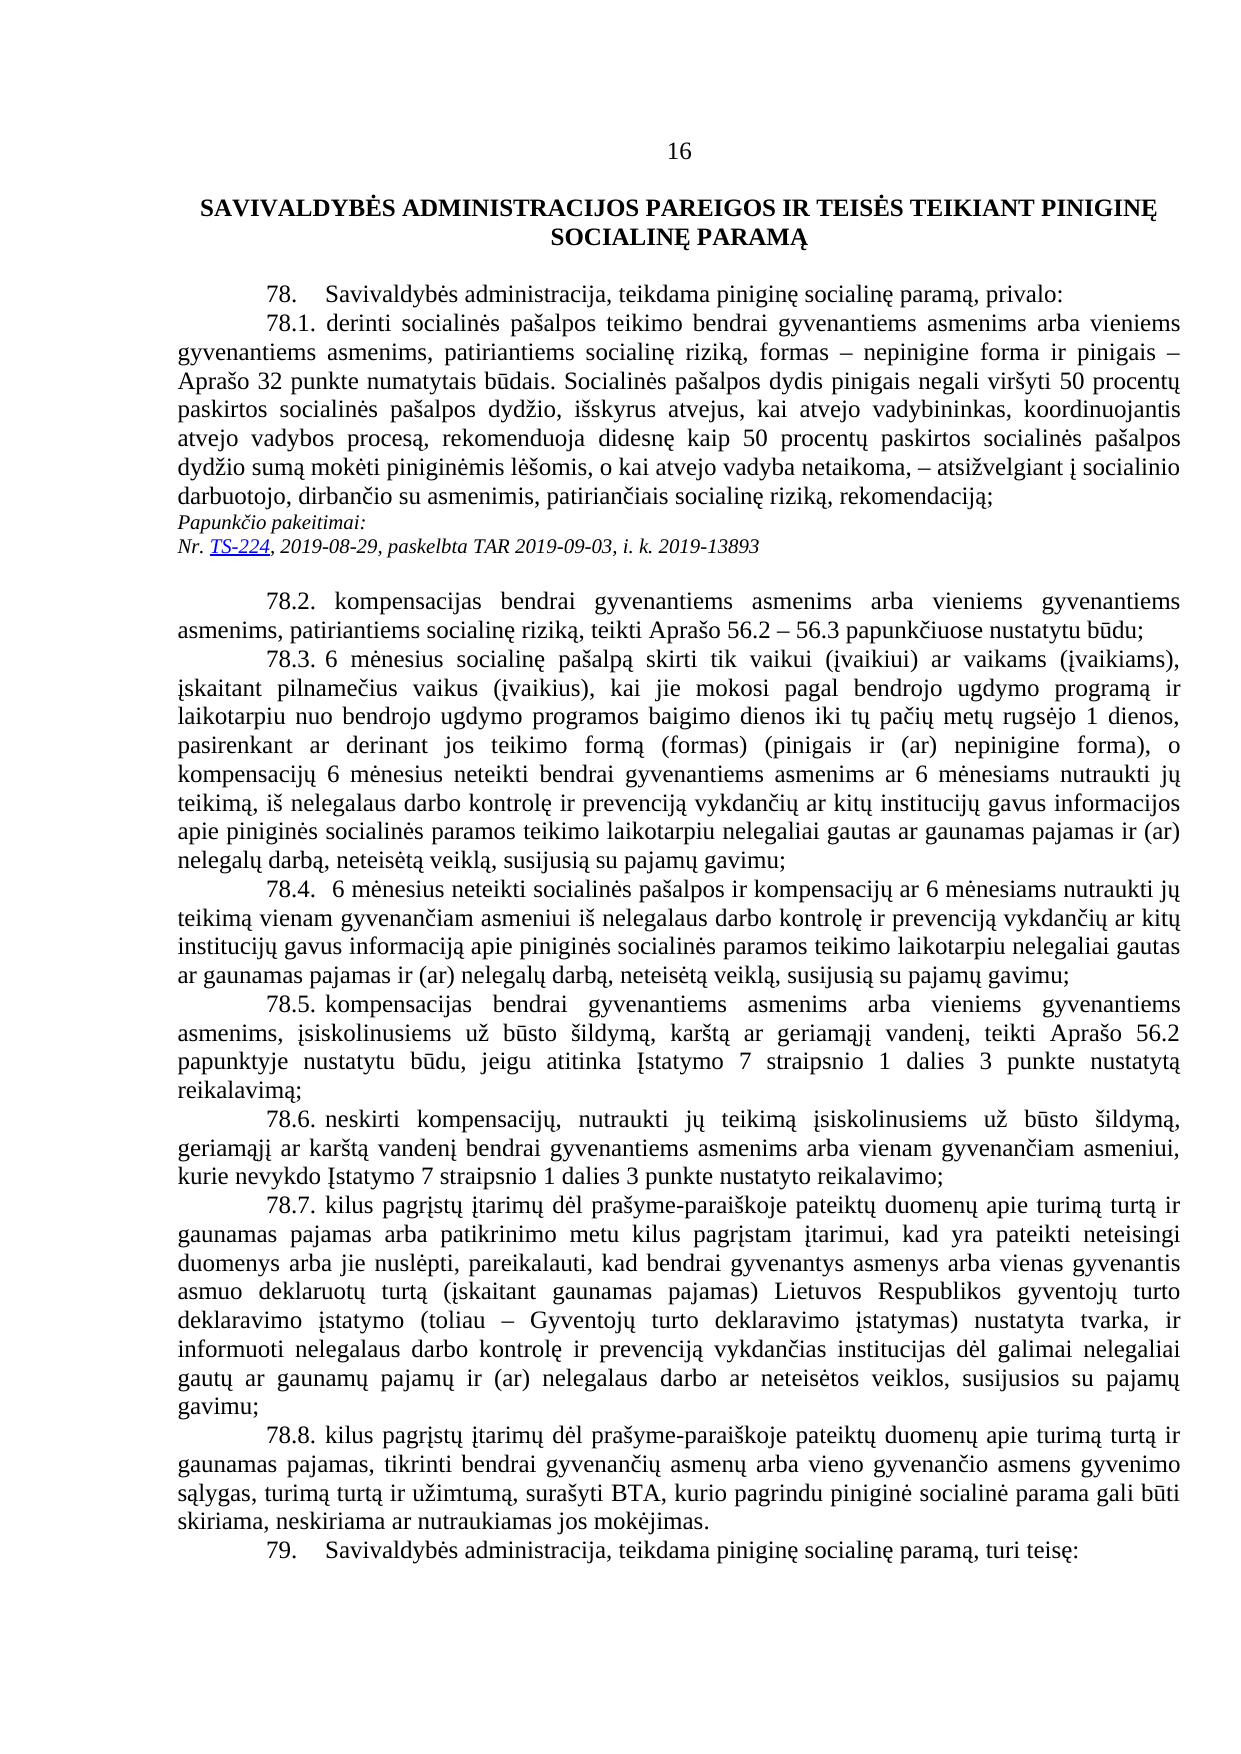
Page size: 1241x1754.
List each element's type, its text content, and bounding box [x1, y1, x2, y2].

text 78. Savivaldybės administracija, teikdama piniginę socialinę paramą, privalo: [177, 279, 1181, 308]
text 79. Savivaldybės administracija, teikdama piniginę socialinę paramą, turi teisę: [177, 1535, 1181, 1564]
text 78.6. neskirti kompensacijų, nutraukti jų teikimą įsiskolinusiems už būsto šildymą, geriamąjį ar karštą vandenį bendrai gyvenantiems asmenims arba vienam gyvenančiam asmeniui, kurie nevykdo Įstatymo 7 straipsnio 1 dalies 3 punkte nustatyto reikalavimo; [177, 1104, 1181, 1190]
text Nr. TS-224, 2019-08-29, paskelbta TAR 2019-09-03, i. k. 2019-13893 [177, 534, 1181, 558]
text 78.3. 6 mėnesius socialinę pašalpą skirti tik vaikui (įvaikiui) ar vaikams (įvaikiams), įskaitant pilnamečius vaikus (įvaikius), kai jie mokosi pagal bendrojo ugdymo programą ir laikotarpiu nuo bendrojo ugdymo programos baigimo dienos iki tų pačių metų rugsėjo 1 dienos, pasirenkant ar derinant jos teikimo formą (formas) (pinigais ir (ar) nepinigine forma), o kompensacijų 6 mėnesius neteikti bendrai gyvenantiems asmenims ar 6 mėnesiams nutraukti jų teikimą, iš nelegalaus darbo kontrolę ir prevenciją vykdančių ar kitų institucijų gavus informacijos apie piniginės socialinės paramos teikimo laikotarpiu nelegaliai gautas ar gaunamas pajamas ir (ar) nelegalų darbą, neteisėtą veiklą, susijusią su pajamų gavimu; [177, 644, 1181, 874]
text Papunkčio pakeitimai: [177, 509, 1181, 534]
text 78.1. derinti socialinės pašalpos teikimo bendrai gyvenantiems asmenims arba vieniems gyvenantiems asmenims, patiriantiems socialinę riziką, formas – nepinigine forma ir pinigais – Aprašo 32 punkte numatytais būdais. Socialinės pašalpos dydis pinigais negali viršyti 50 procentų paskirtos socialinės pašalpos dydžio, išskyrus atvejus, kai atvejo vadybininkas, koordinuojantis atvejo vadybos procesą, rekomenduoja didesnę kaip 50 procentų paskirtos socialinės pašalpos dydžio sumą mokėti piniginėmis lėšomis, o kai atvejo vadyba netaikoma, – atsižvelgiant į socialinio darbuotojo, dirbančio su asmenimis, patiriančiais socialinę riziką, rekomendaciją; [177, 308, 1181, 509]
text 78.2. kompensacijas bendrai gyvenantiems asmenims arba vieniems gyvenantiems asmenims, patiriantiems socialinę riziką, teikti Aprašo 56.2 – 56.3 papunkčiuose nustatytu būdu; [177, 586, 1181, 644]
text 78.5. kompensacijas bendrai gyvenantiems asmenims arba vieniems gyvenantiems asmenims, įsiskolinusiems už būsto šildymą, karštą ar geriamąjį vandenį, teikti Aprašo 56.2 papunktyje nustatytu būdu, jeigu atitinka Įstatymo 7 straipsnio 1 dalies 3 punkte nustatytą reikalavimą; [177, 989, 1181, 1104]
text SAVIVALDYBĖS ADMINISTRACIJOS PAREIGOS IR TEISĖS TEIKIANT PINIGINĘ SOCIALINĘ PARAMĄ [177, 193, 1181, 251]
text 78.8. kilus pagrįstų įtarimų dėl prašyme-paraiškoje pateiktų duomenų apie turimą turtą ir gaunamas pajamas, tikrinti bendrai gyvenančių asmenų arba vieno gyvenančio asmens gyvenimo sąlygas, turimą turtą ir užimtumą, surašyti BTA, kurio pagrindu piniginė socialinė parama gali būti skiriama, neskiriama ar nutraukiamas jos mokėjimas. [177, 1420, 1181, 1535]
text 78.7. kilus pagrįstų įtarimų dėl prašyme-paraiškoje pateiktų duomenų apie turimą turtą ir gaunamas pajamas arba patikrinimo metu kilus pagrįstam įtarimui, kad yra pateikti neteisingi duomenys arba jie nuslėpti, pareikalauti, kad bendrai gyvenantys asmenys arba vienas gyvenantis asmuo deklaruotų turtą (įskaitant gaunamas pajamas) Lietuvos Respublikos gyventojų turto deklaravimo įstatymo (toliau – Gyventojų turto deklaravimo įstatymas) nustatyta tvarka, ir informuoti nelegalaus darbo kontrolę ir prevenciją vykdančias institucijas dėl galimai nelegaliai gautų ar gaunamų pajamų ir (ar) nelegalaus darbo ar neteisėtos veiklos, susijusios su pajamų gavimu; [177, 1190, 1181, 1420]
text 78.4. 6 mėnesius neteikti socialinės pašalpos ir kompensacijų ar 6 mėnesiams nutraukti jų teikimą vienam gyvenančiam asmeniui iš nelegalaus darbo kontrolę ir prevenciją vykdančių ar kitų institucijų gavus informaciją apie piniginės socialinės paramos teikimo laikotarpiu nelegaliai gautas ar gaunamas pajamas ir (ar) nelegalų darbą, neteisėtą veiklą, susijusią su pajamų gavimu; [177, 874, 1181, 989]
